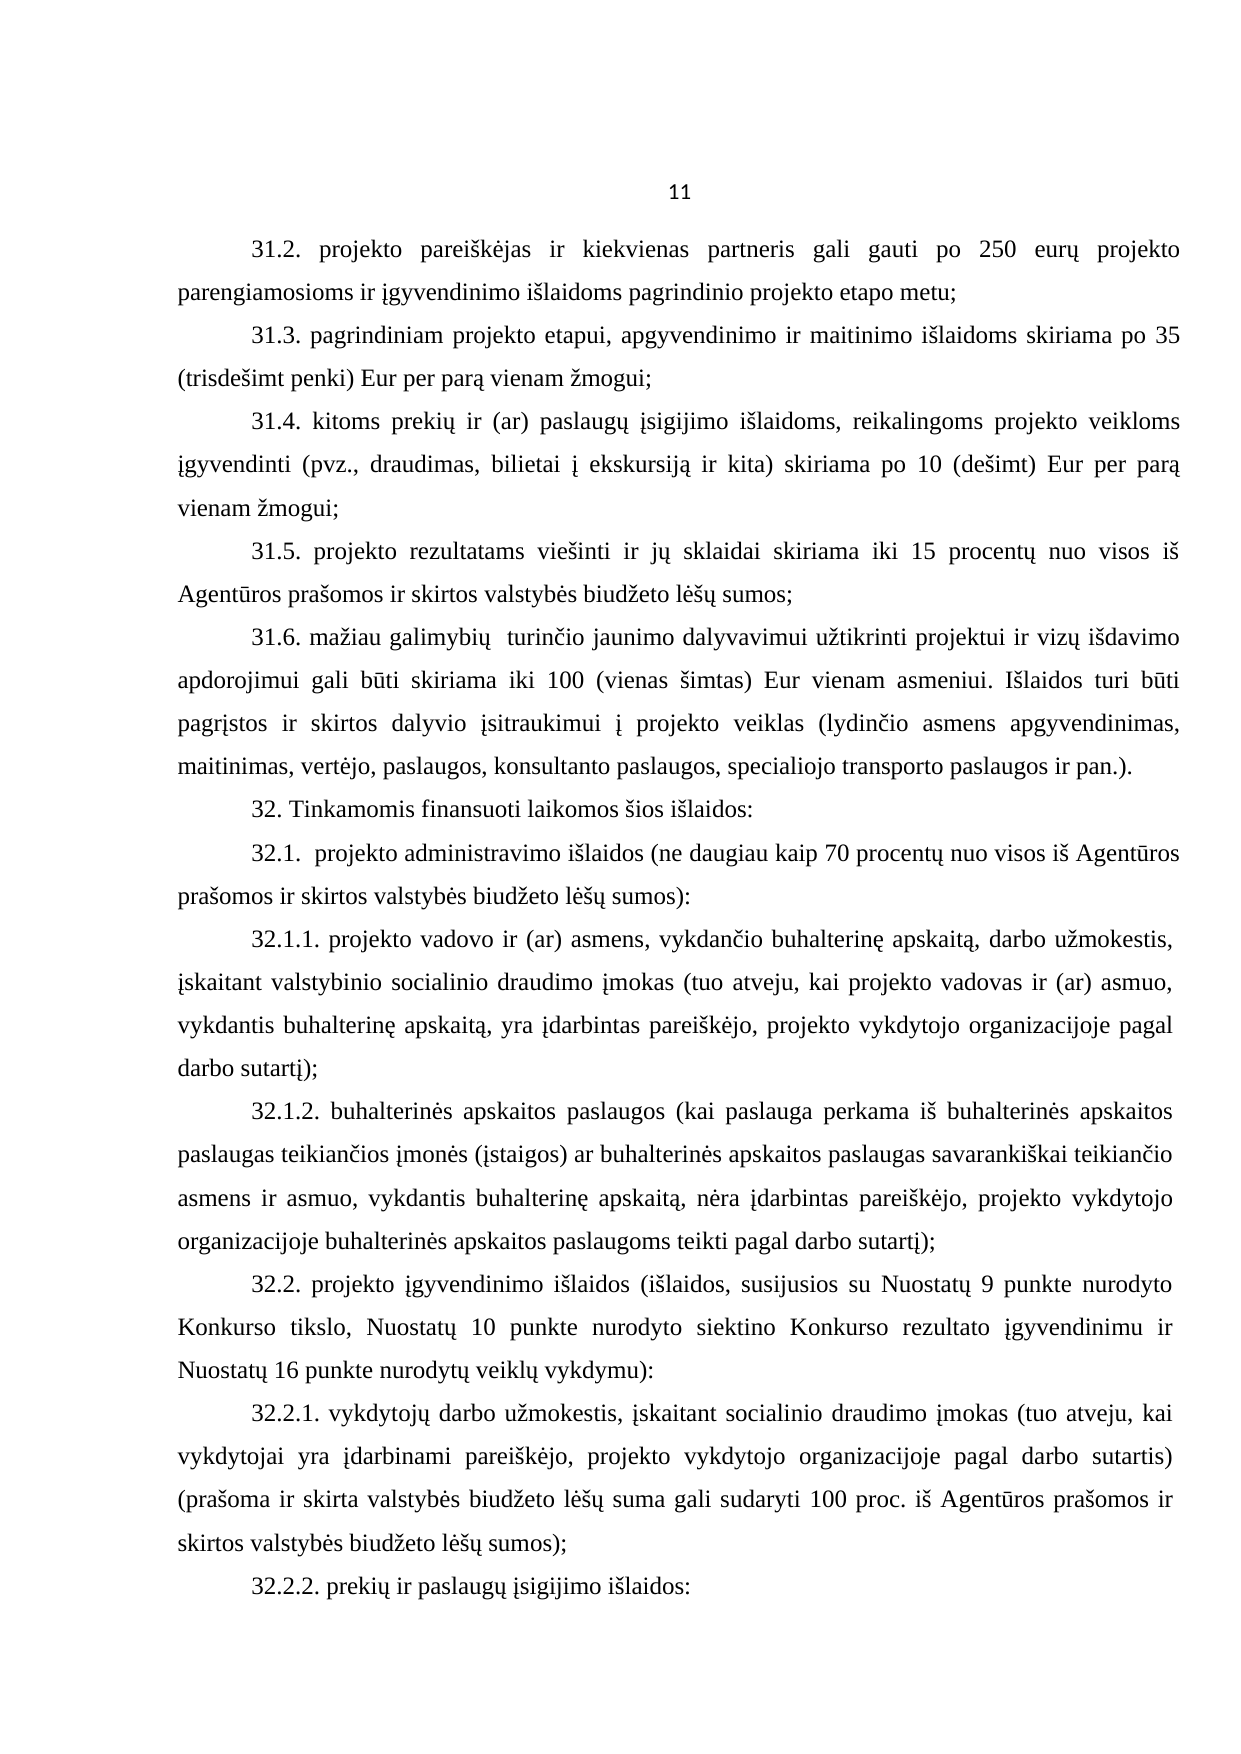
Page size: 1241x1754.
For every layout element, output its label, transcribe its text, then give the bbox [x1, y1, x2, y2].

text 32.2.1. vykdytojų darbo užmokestis, įskaitant socialinio draudimo įmokas (tuo atveju, kai vykdytojai yra įdarbinami pareiškėjo, projekto vykdytojo organizacijoje pagal darbo sutartis) (prašoma ir skirta valstybės biudžeto lėšų suma gali sudaryti 100 proc. iš Agentūros prašomos ir skirtos valstybės biudžeto lėšų sumos); [177, 1398, 1174, 1556]
text 31.6. mažiau galimybių turinčio jaunimo dalyvavimui užtikrinti projektui ir vizų išdavimo apdorojimui gali būti skiriama iki 100 (vienas šimtas) Eur vienam asmeniui. Išlaidos turi būti pagrįstos ir skirtos dalyvio įsitraukimui į projekto veiklas (lydinčio asmens apgyvendinimas, maitinimas, vertėjo, paslaugos, konsultanto paslaugos, specialiojo transporto paslaugos ir pan.). [177, 622, 1181, 780]
text 32.2.2. prekių ir paslaugų įsigijimo išlaidos: [177, 1571, 1174, 1599]
text 31.4. kitoms prekių ir (ar) paslaugų įsigijimo išlaidoms, reikalingoms projekto veikloms įgyvendinti (pvz., draudimas, bilietai į ekskursiją ir kita) skiriama po 10 (dešimt) Eur per parą vienam žmogui; [177, 406, 1181, 521]
text 31.2. projekto pareiškėjas ir kiekvienas partneris gali gauti po 250 eurų projekto parengiamosioms ir įgyvendinimo išlaidoms pagrindinio projekto etapo metu; [177, 234, 1181, 306]
text 31.3. pagrindiniam projekto etapui, apgyvendinimo ir maitinimo išlaidoms skiriama po 35 (trisdešimt penki) Eur per parą vienam žmogui; [177, 320, 1181, 392]
text 31.5. projekto rezultatams viešinti ir jų sklaidai skiriama iki 15 procentų nuo visos iš Agentūros prašomos ir skirtos valstybės biudžeto lėšų sumos; [177, 536, 1181, 608]
text 32.2. projekto įgyvendinimo išlaidos (išlaidos, susijusios su Nuostatų 9 punkte nurodyto Konkurso tikslo, Nuostatų 10 punkte nurodyto siektino Konkurso rezultato įgyvendinimu ir Nuostatų 16 punkte nurodytų veiklų vykdymu): [177, 1269, 1174, 1384]
text 32. Tinkamomis finansuoti laikomos šios išlaidos: [177, 794, 1181, 823]
text 32.1.2. buhalterinės apskaitos paslaugos (kai paslauga perkama iš buhalterinės apskaitos paslaugas teikiančios įmonės (įstaigos) ar buhalterinės apskaitos paslaugas savarankiškai teikiančio asmens ir asmuo, vykdantis buhalterinę apskaitą, nėra įdarbintas pareiškėjo, projekto vykdytojo organizacijoje buhalterinės apskaitos paslaugoms teikti pagal darbo sutartį); [177, 1096, 1174, 1254]
text 32.1.1. projekto vadovo ir (ar) asmens, vykdančio buhalterinę apskaitą, darbo užmokestis, įskaitant valstybinio socialinio draudimo įmokas (tuo atveju, kai projekto vadovas ir (ar) asmuo, vykdantis buhalterinę apskaitą, yra įdarbintas pareiškėjo, projekto vykdytojo organizacijoje pagal darbo sutartį); [177, 924, 1174, 1082]
text 32.1. projekto administravimo išlaidos (ne daugiau kaip 70 procentų nuo visos iš Agentūros prašomos ir skirtos valstybės biudžeto lėšų sumos): [177, 838, 1181, 909]
